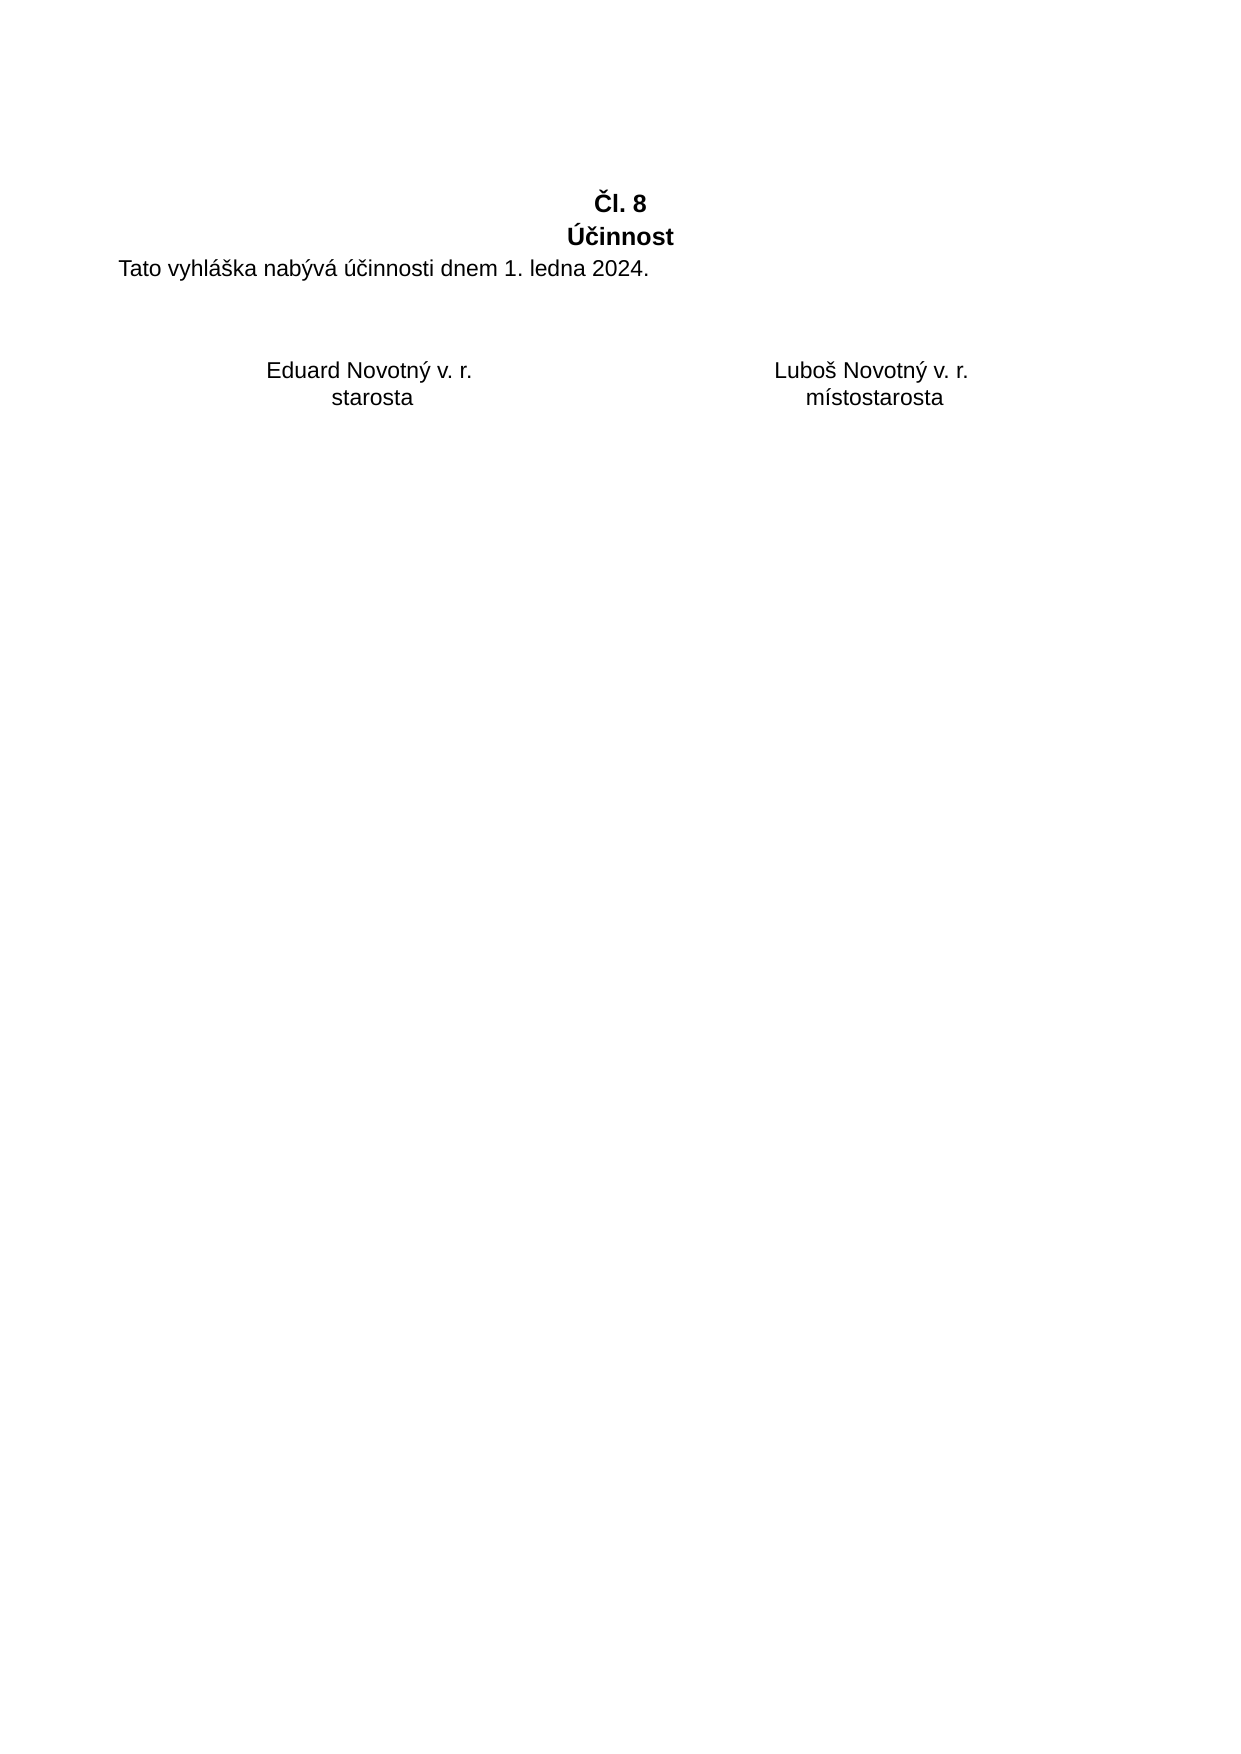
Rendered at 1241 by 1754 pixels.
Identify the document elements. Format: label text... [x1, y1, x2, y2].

subtitle Čl. 8 Účinnost [118, 189, 1122, 250]
table_header Eduard Novotný v. r. starosta [118, 298, 620, 416]
table_header Luboš Novotný v. r. místostarosta [620, 298, 1122, 416]
text Tato vyhláška nabývá účinnosti dnem 1. ledna 2024. [118, 255, 1122, 281]
table_cell [118, 416, 620, 534]
table_cell [620, 416, 1122, 534]
